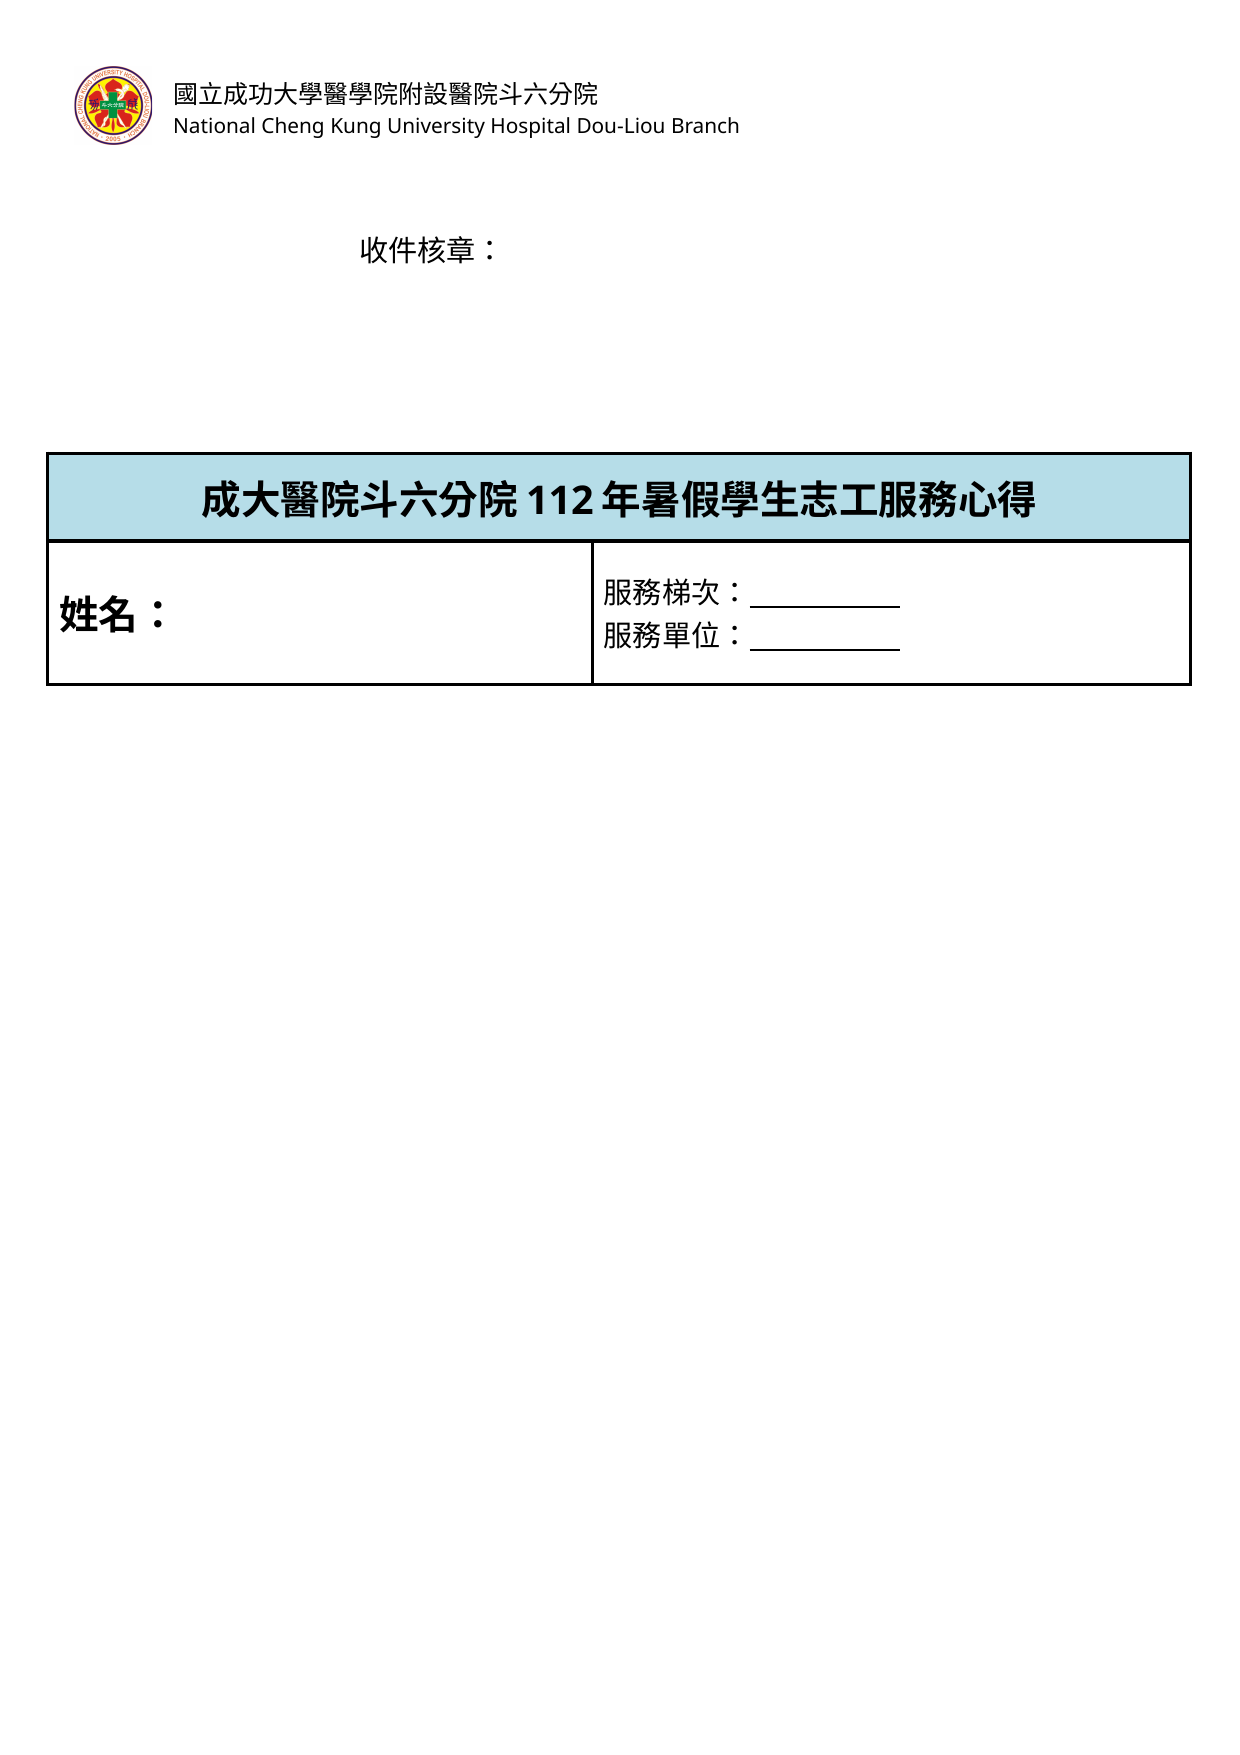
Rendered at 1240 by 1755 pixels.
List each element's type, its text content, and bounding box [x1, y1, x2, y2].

table_cell 服務梯次： 服務單位： [594, 543, 1189, 682]
table_cell 姓名： [49, 543, 591, 682]
text 收件核章： [48, 227, 1208, 270]
table_header 成大醫院斗六分院112年暑假學生志工服務心得 [49, 455, 1189, 539]
